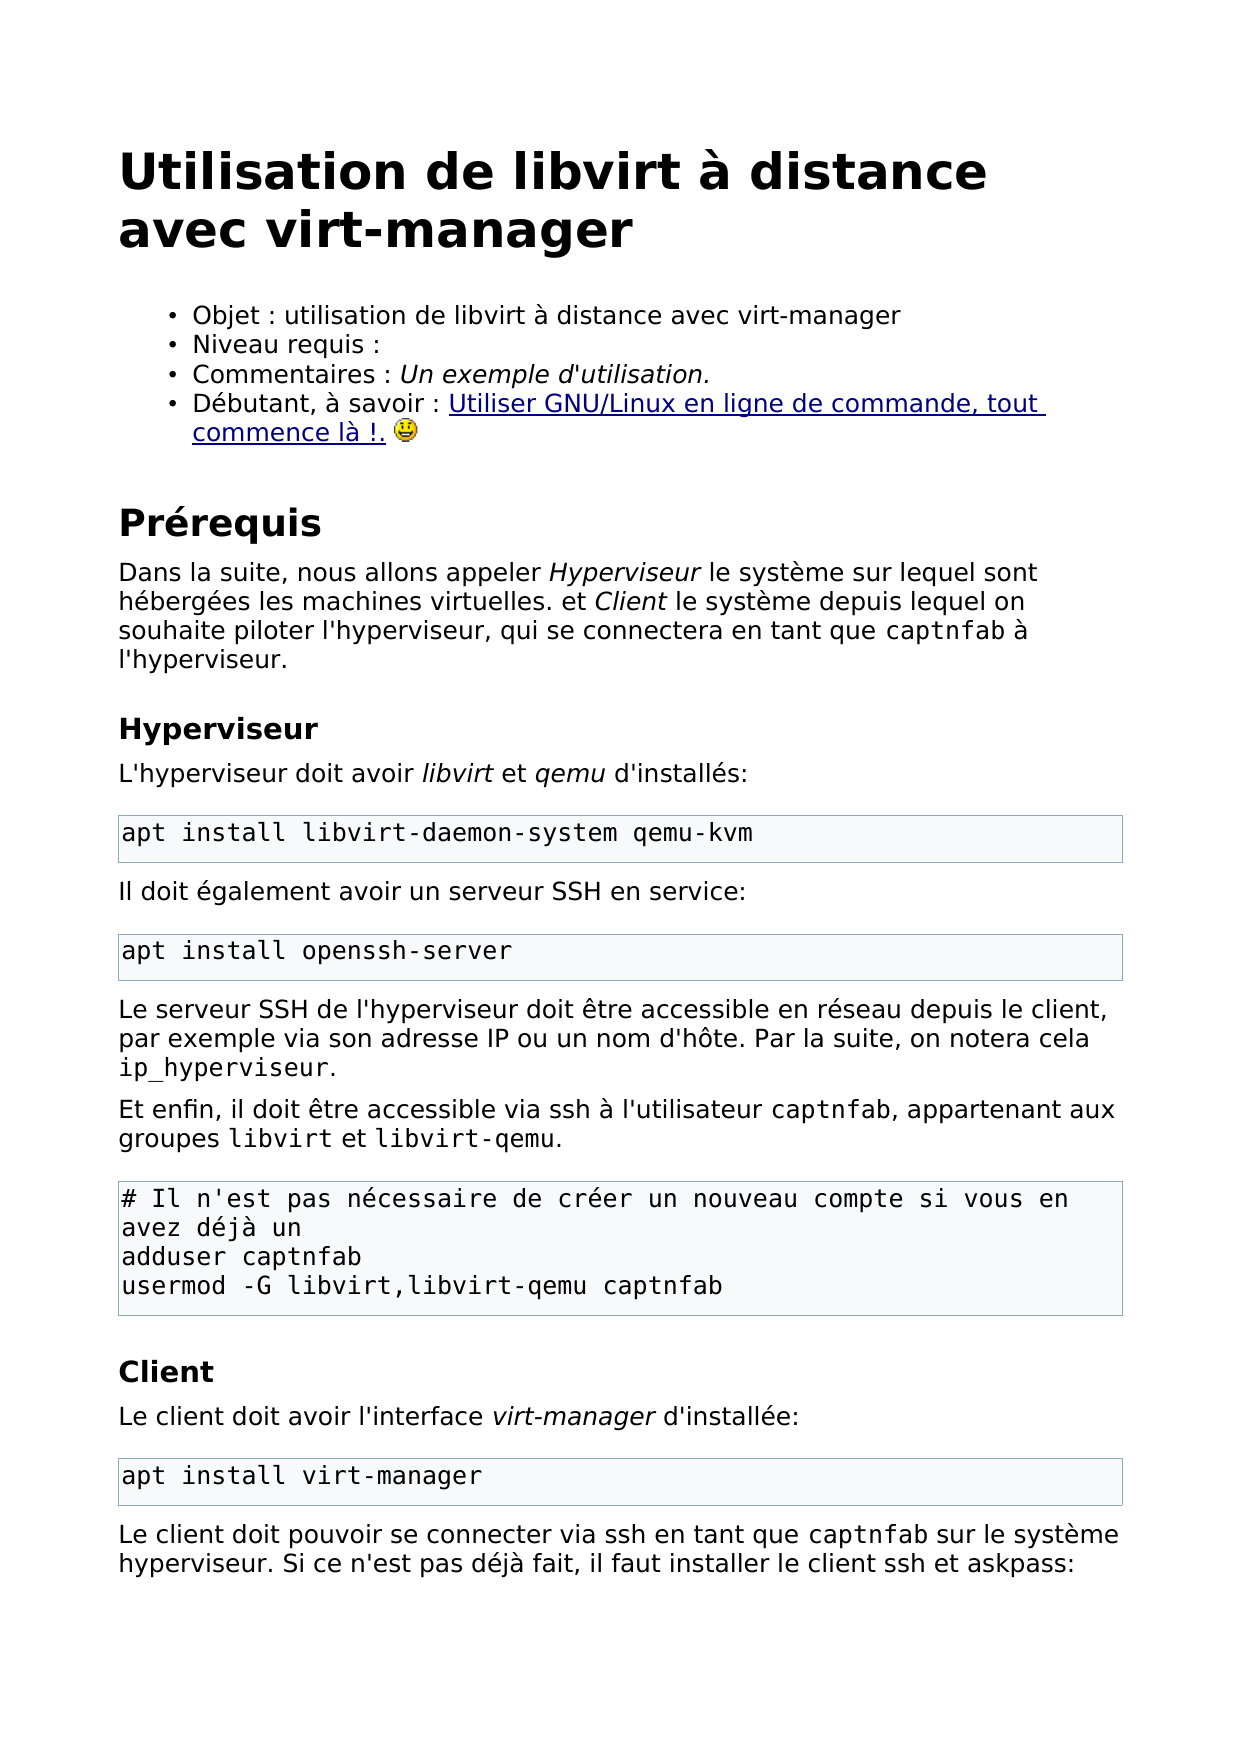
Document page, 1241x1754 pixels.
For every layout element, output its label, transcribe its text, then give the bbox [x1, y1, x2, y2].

table_header apt install openssh-server [119, 935, 1122, 980]
subtitle Client [118, 1355, 1122, 1389]
text Dans la suite, nous allons appeler Hyperviseur le système sur lequel sont hébergées les machines virtuelles. et Client le système depuis lequel on souhaite piloter l'hyperviseur, qui se connectera en tant que captnfab à l'hyperviseur. [118, 558, 1122, 675]
text Le client doit pouvoir se connecter via ssh en tant que captnfab sur le système hyperviseur. Si ce n'est pas déjà fait, il faut installer le client ssh et askpass: [118, 1520, 1122, 1578]
table_header apt install libvirt-daemon-system qemu-kvm [119, 816, 1122, 862]
picture [394, 418, 418, 442]
table_header # Il n'est pas nécessaire de créer un nouveau compte si vous en avez déjà un adduser captnfab usermod -G libvirt,libvirt-qemu captnfab [119, 1182, 1122, 1315]
table_header apt install virt-manager [119, 1459, 1122, 1505]
text Le client doit avoir l'interface virt-manager d'installée: [118, 1402, 1122, 1431]
text Le serveur SSH de l'hyperviseur doit être accessible en réseau depuis le client, par exemple via son adresse IP ou un nom d'hôte. Par la suite, on notera cela ip_hyperviseur. [118, 995, 1122, 1083]
subtitle Hyperviseur [118, 712, 1122, 746]
list Débutant, à savoir : Utiliser GNU/Linux en ligne de commande, tout commence là !. [177, 389, 1122, 448]
list Niveau requis : [177, 331, 1122, 360]
text Il doit également avoir un serveur SSH en service: [118, 877, 1122, 906]
subtitle Utilisation de libvirt à distance avec virt-manager [118, 143, 1122, 259]
list Objet : utilisation de libvirt à distance avec virt-manager [177, 302, 1122, 331]
text Et enfin, il doit être accessible via ssh à l'utilisateur captnfab, appartenant aux groupes libvirt et libvirt-qemu. [118, 1095, 1122, 1154]
text L'hyperviseur doit avoir libvirt et qemu d'installés: [118, 759, 1122, 788]
subtitle Prérequis [118, 502, 1122, 546]
list Commentaires : Un exemple d'utilisation. [177, 360, 1122, 389]
